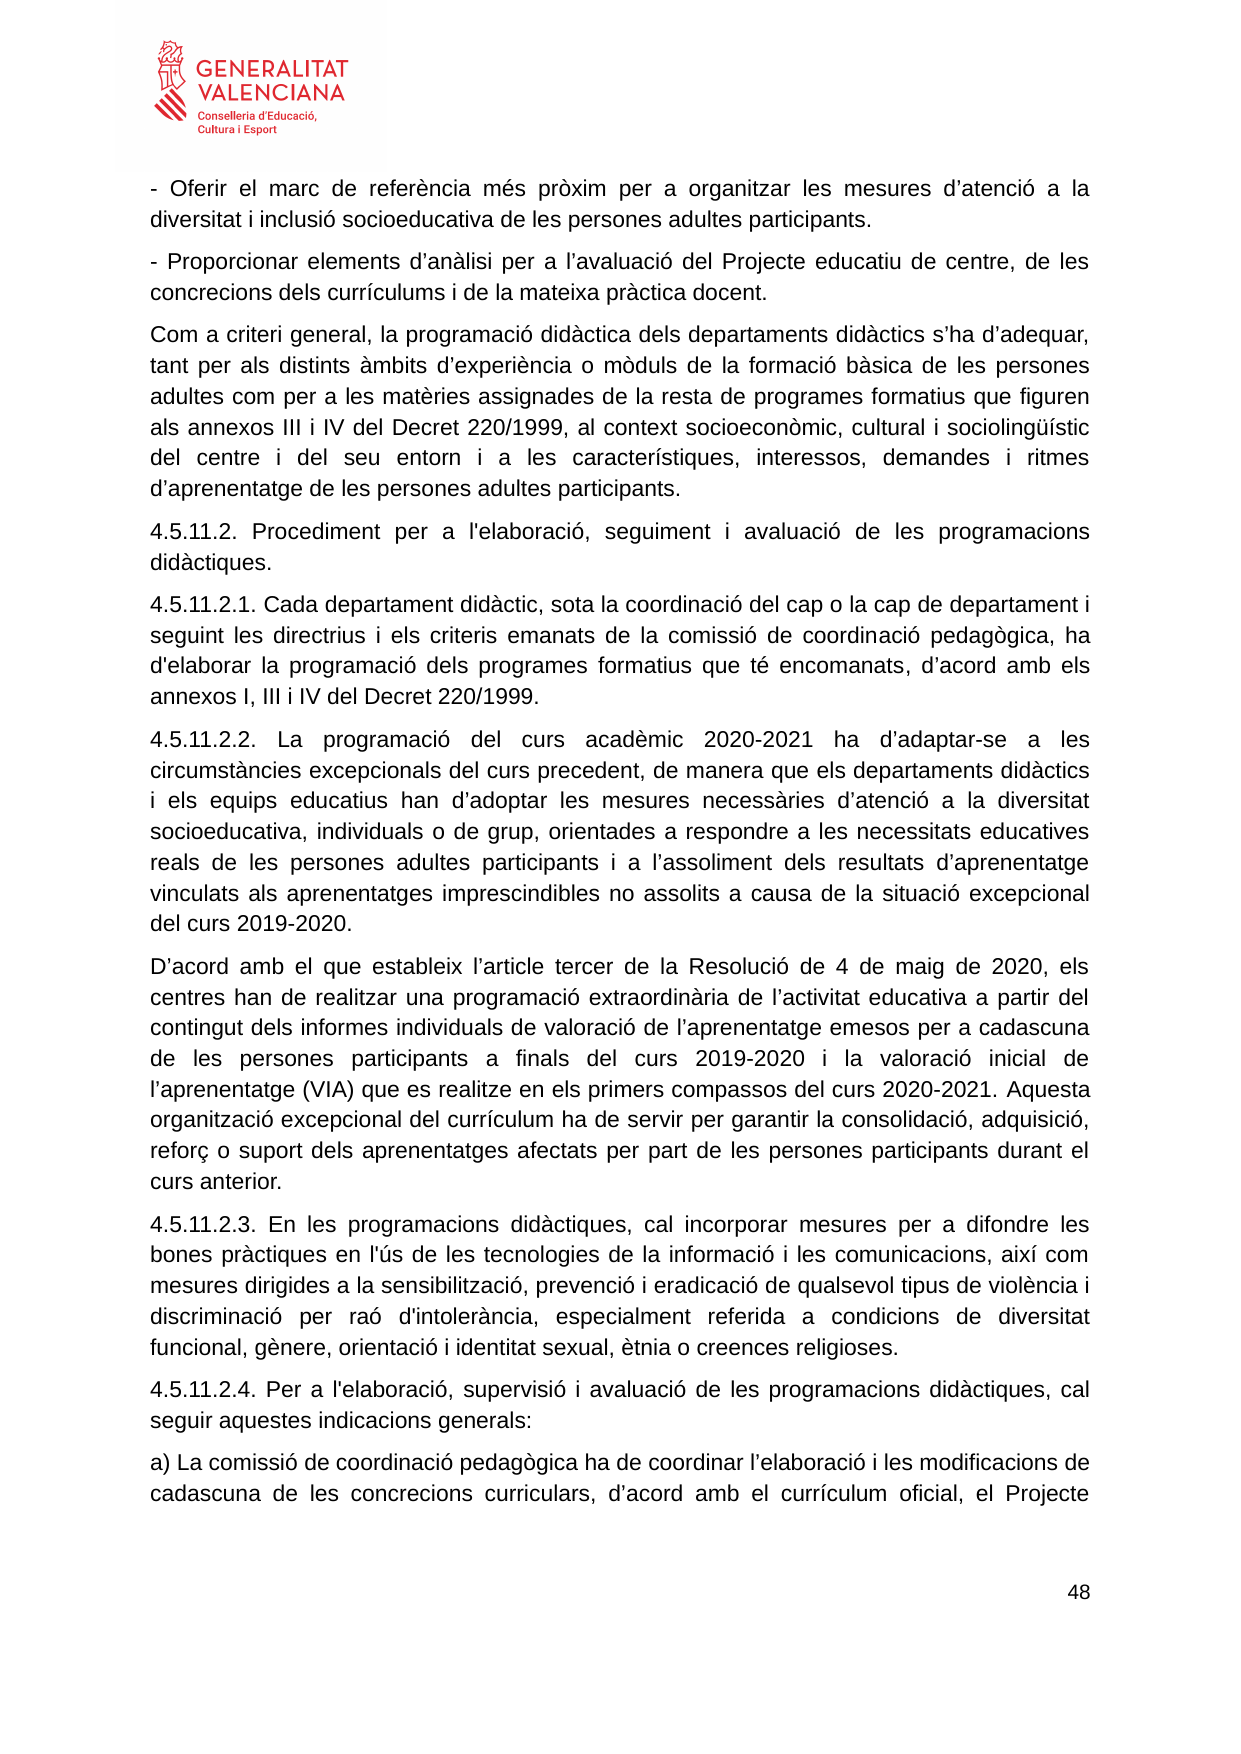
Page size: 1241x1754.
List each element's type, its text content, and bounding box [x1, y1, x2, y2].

text 4.5.11.2. Procediment per a l'elaboració, seguiment i avaluació de les programacions didàctiques. [150, 518, 1091, 575]
text 4.5.11.2.3. En les programacions didàctiques, cal incorporar mesures per a difondre les bones pràctiques en l'ús de les tecnologies de la informació i les comunicacions, així com mesures dirigides a la sensibilització, prevenció i eradicació de qualsevol tipus de violència i discriminació per raó d'intolerància, especialment referida a condicions de diversitat funcional, gènere, orientació i identitat sexual, ètnia o creences religioses. [150, 1211, 1091, 1360]
text Com a criteri general, la programació didàctica dels departaments didàctics s’ha d’adequar, tant per als distints àmbits d’experiència o mòduls de la formació bàsica de les persones adultes com per a les matèries assignades de la resta de programes formatius que figuren als annexos III i IV del Decret 220/1999, al context socioeconòmic, cultural i sociolingüístic del centre i del seu entorn i a les característiques, interessos, demandes i ritmes d’aprenentatge de les persones adultes participants. [150, 322, 1091, 501]
text D’acord amb el que estableix l’article tercer de la Resolució de 4 de maig de 2020, els centres han de realitzar una programació extraordinària de l’activitat educativa a partir del contingut dels informes individuals de valoració de l’aprenentatge emesos per a cadascuna de les persones participants a finals del curs 2019-2020 i la valoració inicial de l’aprenentatge (VIA) que es realitze en els primers compassos del curs 2020-2021. Aquesta organització excepcional del currículum ha de servir per garantir la consolidació, adquisició, reforç o suport dels aprenentatges afectats per part de les persones participants durant el curs anterior. [150, 953, 1091, 1194]
text 4.5.11.2.4. Per a l'elaboració, supervisió i avaluació de les programacions didàctiques, cal seguir aquestes indicacions generals: [150, 1377, 1091, 1433]
text - Proporcionar elements d’anàlisi per a l’avaluació del Projecte educatiu de centre, de les concrecions dels currículums i de la mateixa pràctica docent. [150, 249, 1091, 305]
picture [114, 0, 388, 172]
text a) La comissió de coordinació pedagògica ha de coordinar l’elaboració i les modificacions de cadascuna de les concrecions curriculars, d’acord amb el currículum oficial, el Projecte [150, 1450, 1091, 1506]
text - Oferir el marc de referència més pròxim per a organitzar les mesures d’atenció a la diversitat i inclusió socioeducativa de les persones adultes participants. [150, 176, 1091, 232]
text 4.5.11.2.2. La programació del curs acadèmic 2020-2021 ha d’adaptar-se a les circumstàncies excepcionals del curs precedent, de manera que els departaments didàctics i els equips educatius han d’adoptar les mesures necessàries d’atenció a la diversitat socioeducativa, individuals o de grup, orientades a respondre a les necessitats educatives reals de les persones adultes participants i a l’assoliment dels resultats d’aprenentatge vinculats als aprenentatges imprescindibles no assolits a causa de la situació excepcional del curs 2019-2020. [150, 727, 1091, 937]
text 4.5.11.2.1. Cada departament didàctic, sota la coordinació del cap o la cap de departament i seguint les directrius i els criteris emanats de la comissió de coordinació pedagògica, ha d'elaborar la programació dels programes formatius que té encomanats, d’acord amb els annexos I, III i IV del Decret 220/1999. [150, 592, 1091, 709]
